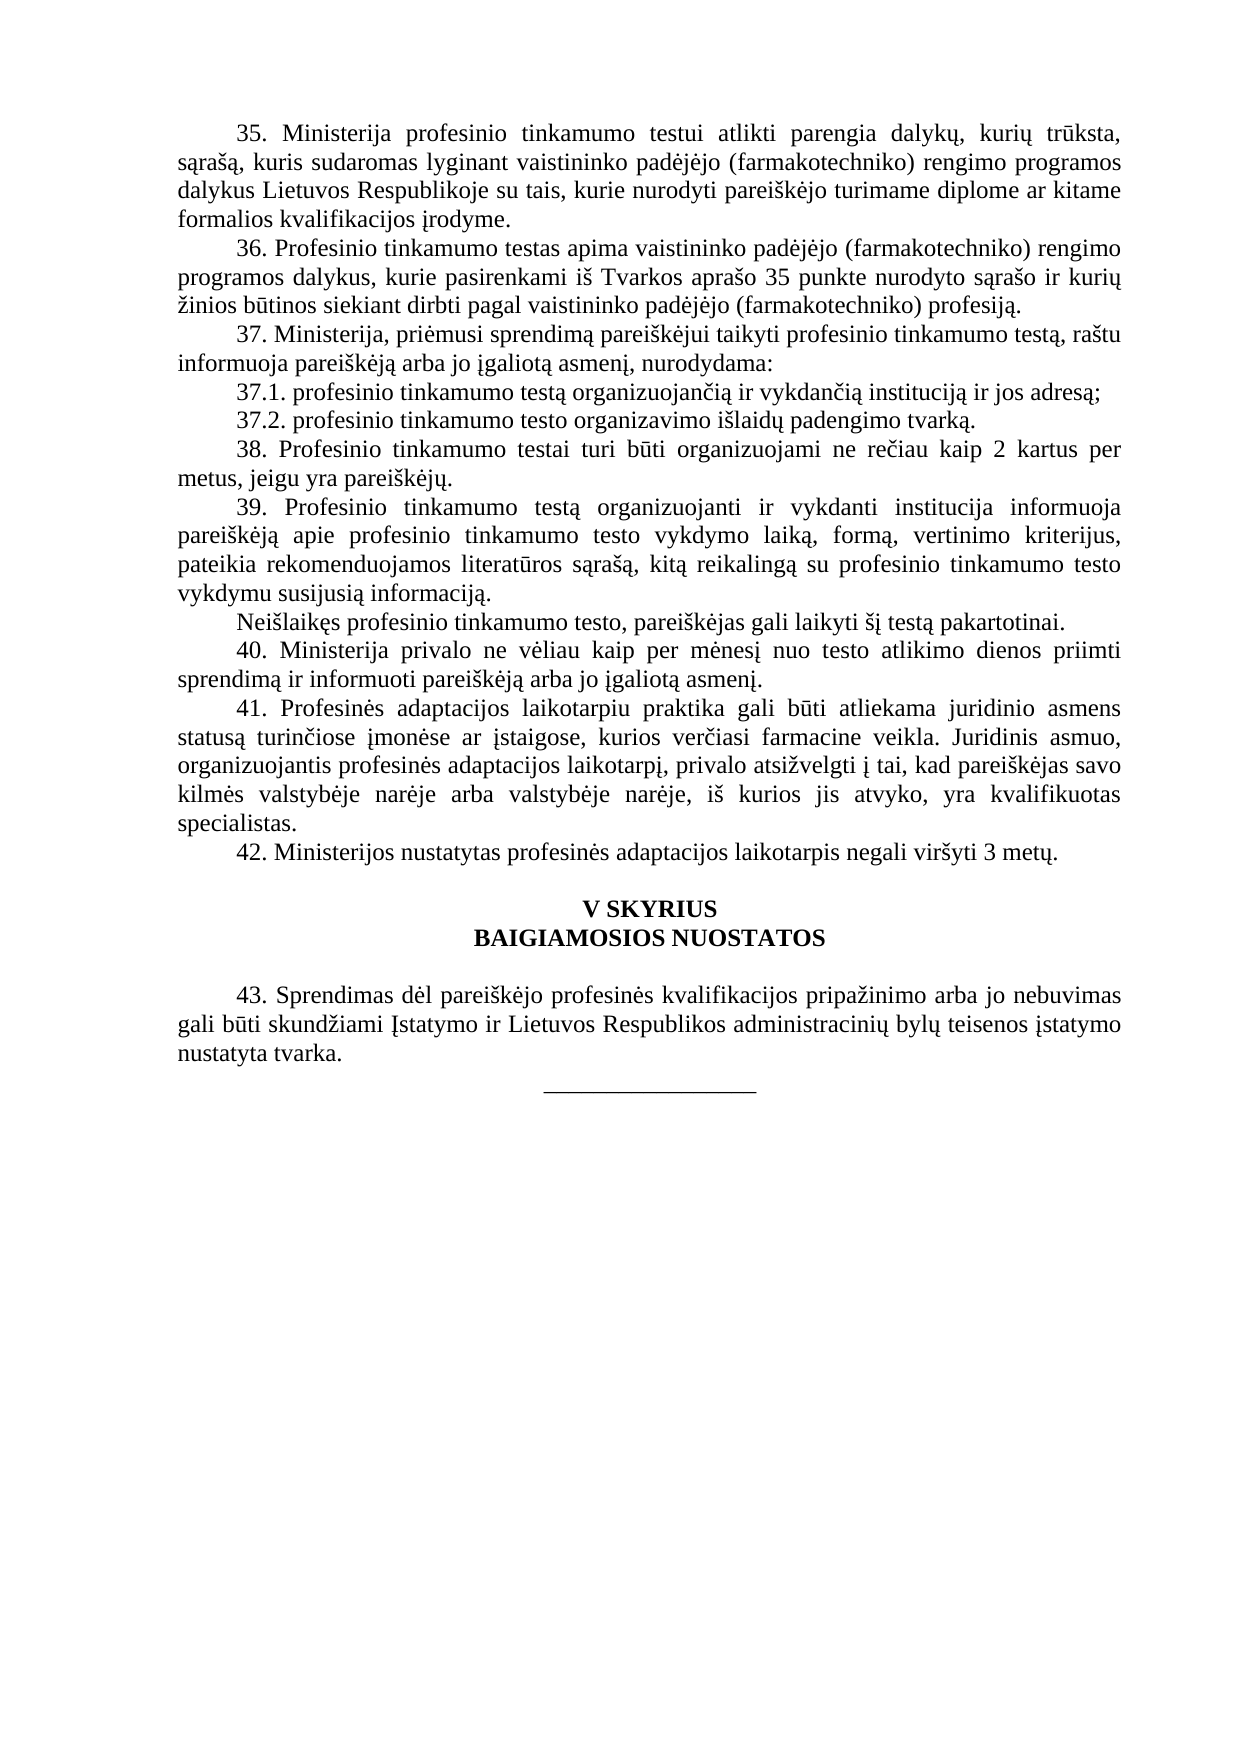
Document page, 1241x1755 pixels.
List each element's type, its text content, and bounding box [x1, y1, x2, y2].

text 37. Ministerija, priėmusi sprendimą pareiškėjui taikyti profesinio tinkamumo testą, raštu informuoja pareiškėją arba jo įgaliotą asmenį, nurodydama: [177, 319, 1122, 377]
text 41. Profesinės adaptacijos laikotarpiu praktika gali būti atliekama juridinio asmens statusą turinčiose įmonėse ar įstaigose, kurios verčiasi farmacine veikla. Juridinis asmuo, organizuojantis profesinės adaptacijos laikotarpį, privalo atsižvelgti į tai, kad pareiškėjas savo kilmės valstybėje narėje arba valstybėje narėje, iš kurios jis atvyko, yra kvalifikuotas specialistas. [177, 693, 1122, 837]
text 39. Profesinio tinkamumo testą organizuojanti ir vykdanti institucija informuoja pareiškėją apie profesinio tinkamumo testo vykdymo laiką, formą, vertinimo kriterijus, pateikia rekomenduojamos literatūros sąrašą, kitą reikalingą su profesinio tinkamumo testo vykdymu susijusią informaciją. [177, 492, 1122, 607]
text Neišlaikęs profesinio tinkamumo testo, pareiškėjas gali laikyti šį testą pakartotinai. [177, 607, 1122, 636]
text 36. Profesinio tinkamumo testas apima vaistininko padėjėjo (farmakotechniko) rengimo programos dalykus, kurie pasirenkami iš Tvarkos aprašo 35 punkte nurodyto sąrašo ir kurių žinios būtinos siekiant dirbti pagal vaistininko padėjėjo (farmakotechniko) profesiją. [177, 233, 1122, 319]
text 35. Ministerija profesinio tinkamumo testui atlikti parengia dalykų, kurių trūksta, sąrašą, kuris sudaromas lyginant vaistininko padėjėjo (farmakotechniko) rengimo programos dalykus Lietuvos Respublikoje su tais, kurie nurodyti pareiškėjo turimame diplome ar kitame formalios kvalifikacijos įrodyme. [177, 118, 1122, 233]
text V SKYRIUS [177, 894, 1122, 923]
text 40. Ministerija privalo ne vėliau kaip per mėnesį nuo testo atlikimo dienos priimti sprendimą ir informuoti pareiškėją arba jo įgaliotą asmenį. [177, 636, 1122, 693]
text baigiamosios nuostatos [177, 923, 1122, 952]
text 37.2. profesinio tinkamumo testo organizavimo išlaidų padengimo tvarką. [177, 406, 1122, 434]
text 43. Sprendimas dėl pareiškėjo profesinės kvalifikacijos pripažinimo arba jo nebuvimas gali būti skundžiami Įstatymo ir Lietuvos Respublikos administracinių bylų teisenos įstatymo nustatyta tvarka. [177, 981, 1122, 1067]
text 38. Profesinio tinkamumo testai turi būti organizuojami ne rečiau kaip 2 kartus per metus, jeigu yra pareiškėjų. [177, 434, 1122, 492]
text _________________ [177, 1067, 1122, 1096]
text 42. Ministerijos nustatytas profesinės adaptacijos laikotarpis negali viršyti 3 metų. [177, 837, 1122, 866]
text 37.1. profesinio tinkamumo testą organizuojančią ir vykdančią instituciją ir jos adresą; [177, 377, 1122, 406]
